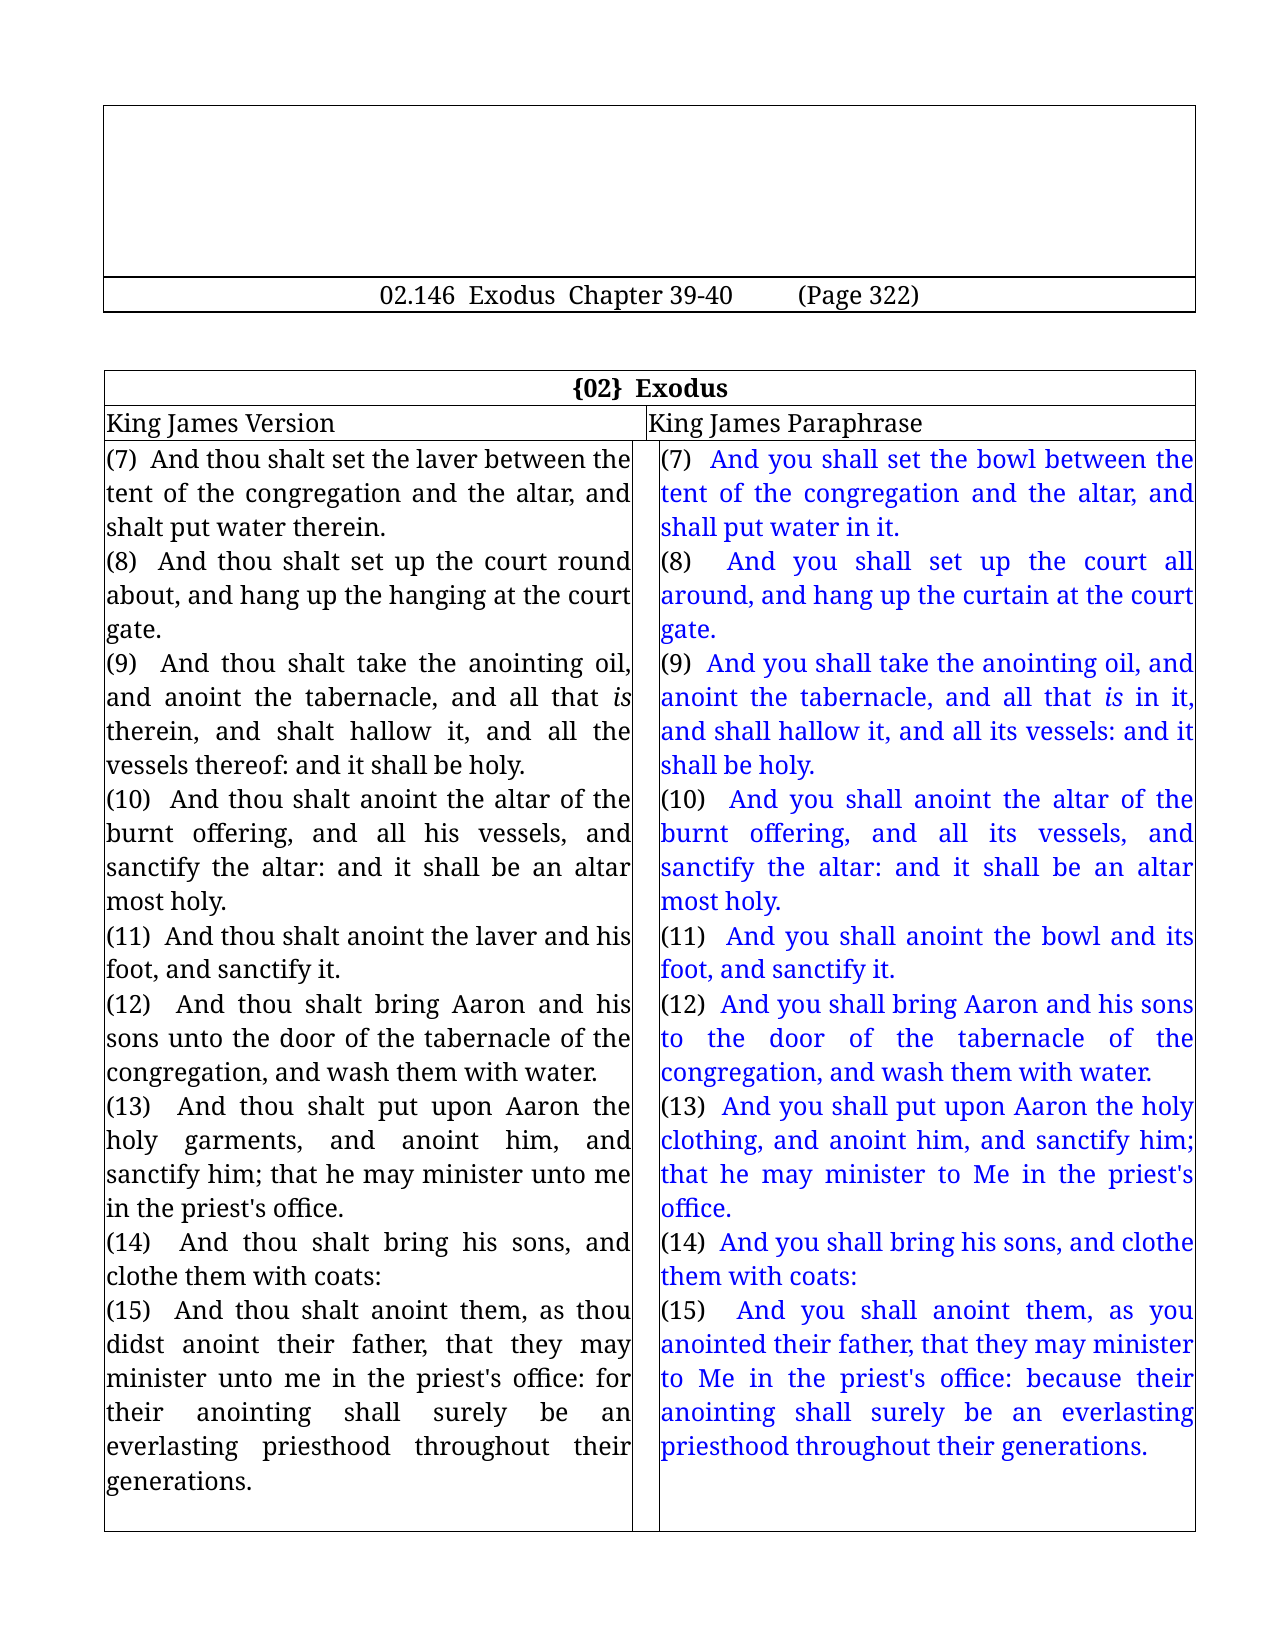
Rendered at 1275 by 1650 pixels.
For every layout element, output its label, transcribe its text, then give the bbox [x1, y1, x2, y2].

table_cell [104, 106, 1195, 276]
table_cell (7) And thou shalt set the laver between the tent of the congregation and the altar, and shalt put water therein. (8) And thou shalt set up the court round about, and hang up the hanging at the court gate. (9) And thou shalt take the anointing oil, and anoint the tabernacle, and all that is therein, and shalt hallow it, and all the vessels thereof: and it shall be holy. (10) And thou shalt anoint the altar of the burnt offering, and all his vessels, and sanctify the altar: and it shall be an altar most holy. (11) And thou shalt anoint the laver and his foot, and sanctify it. (12) And thou shalt bring Aaron and his sons unto the door of the tabernacle of the congregation, and wash them with water. (13) And thou shalt put upon Aaron the holy garments, and anoint him, and sanctify him; that he may minister unto me in the priest's office. (14) And thou shalt bring his sons, and clothe them with coats: (15) And thou shalt anoint them, as thou didst anoint their father, that they may minister unto me in the priest's office: for their anointing shall surely be an everlasting priesthood throughout their generations. [105, 441, 632, 1531]
table_header {02} Exodus [105, 371, 1195, 405]
table_cell King James Version [105, 406, 646, 440]
table_cell King James Paraphrase [647, 406, 1195, 440]
table_cell (7) And you shall set the bowl between the tent of the congregation and the altar, and shall put water in it. (8) And you shall set up the court all around, and hang up the curtain at the court gate. (9) And you shall take the anointing oil, and anoint the tabernacle, and all that is in it, and shall hallow it, and all its vessels: and it shall be holy. (10) And you shall anoint the altar of the burnt offering, and all its vessels, and sanctify the altar: and it shall be an altar most holy. (11) And you shall anoint the bowl and its foot, and sanctify it. (12) And you shall bring Aaron and his sons to the door of the tabernacle of the congregation, and wash them with water. (13) And you shall put upon Aaron the holy clothing, and anoint him, and sanctify him; that he may minister to Me in the priest's office. (14) And you shall bring his sons, and clothe them with coats: (15) And you shall anoint them, as you anointed their father, that they may minister to Me in the priest's office: because their anointing shall surely be an everlasting priesthood throughout their generations. [660, 441, 1195, 1531]
table_cell 02.146 Exodus Chapter 39-40 (Page 322) [104, 278, 1195, 311]
table_cell [633, 441, 659, 1531]
